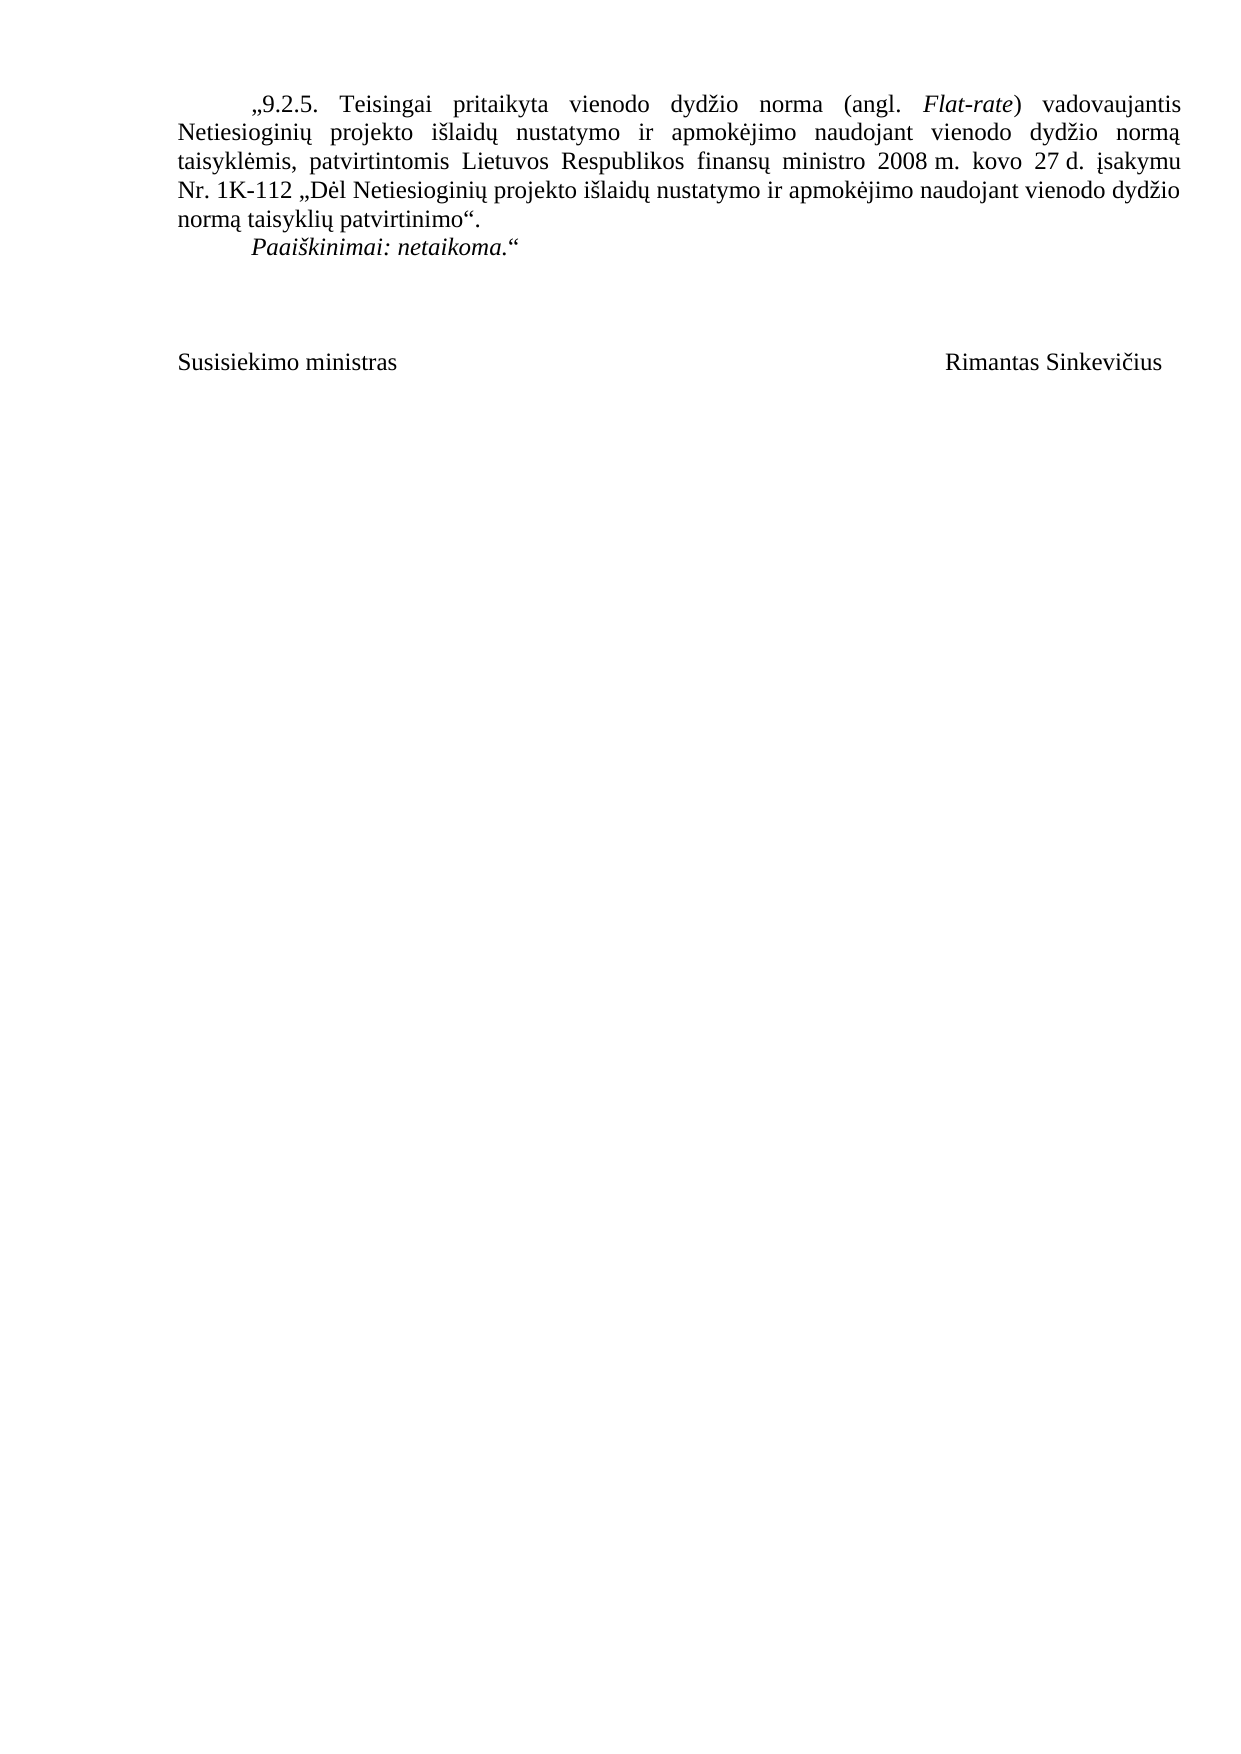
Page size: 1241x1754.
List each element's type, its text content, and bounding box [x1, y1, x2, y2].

text „9.2.5. Teisingai pritaikyta vienodo dydžio norma (angl. Flat-rate) vadovaujantis Netiesioginių projekto išlaidų nustatymo ir apmokėjimo naudojant vienodo dydžio normą taisyklėmis, patvirtintomis Lietuvos Respublikos finansų ministro 2008 m. kovo 27 d. įsakymu Nr. 1K-112 „Dėl Netiesioginių projekto išlaidų nustatymo ir apmokėjimo naudojant vienodo dydžio normą taisyklių patvirtinimo“. [177, 89, 1181, 232]
text Susisiekimo ministras Rimantas Sinkevičius [177, 347, 1181, 376]
text Paaiškinimai: netaikoma.“ [177, 232, 1181, 261]
